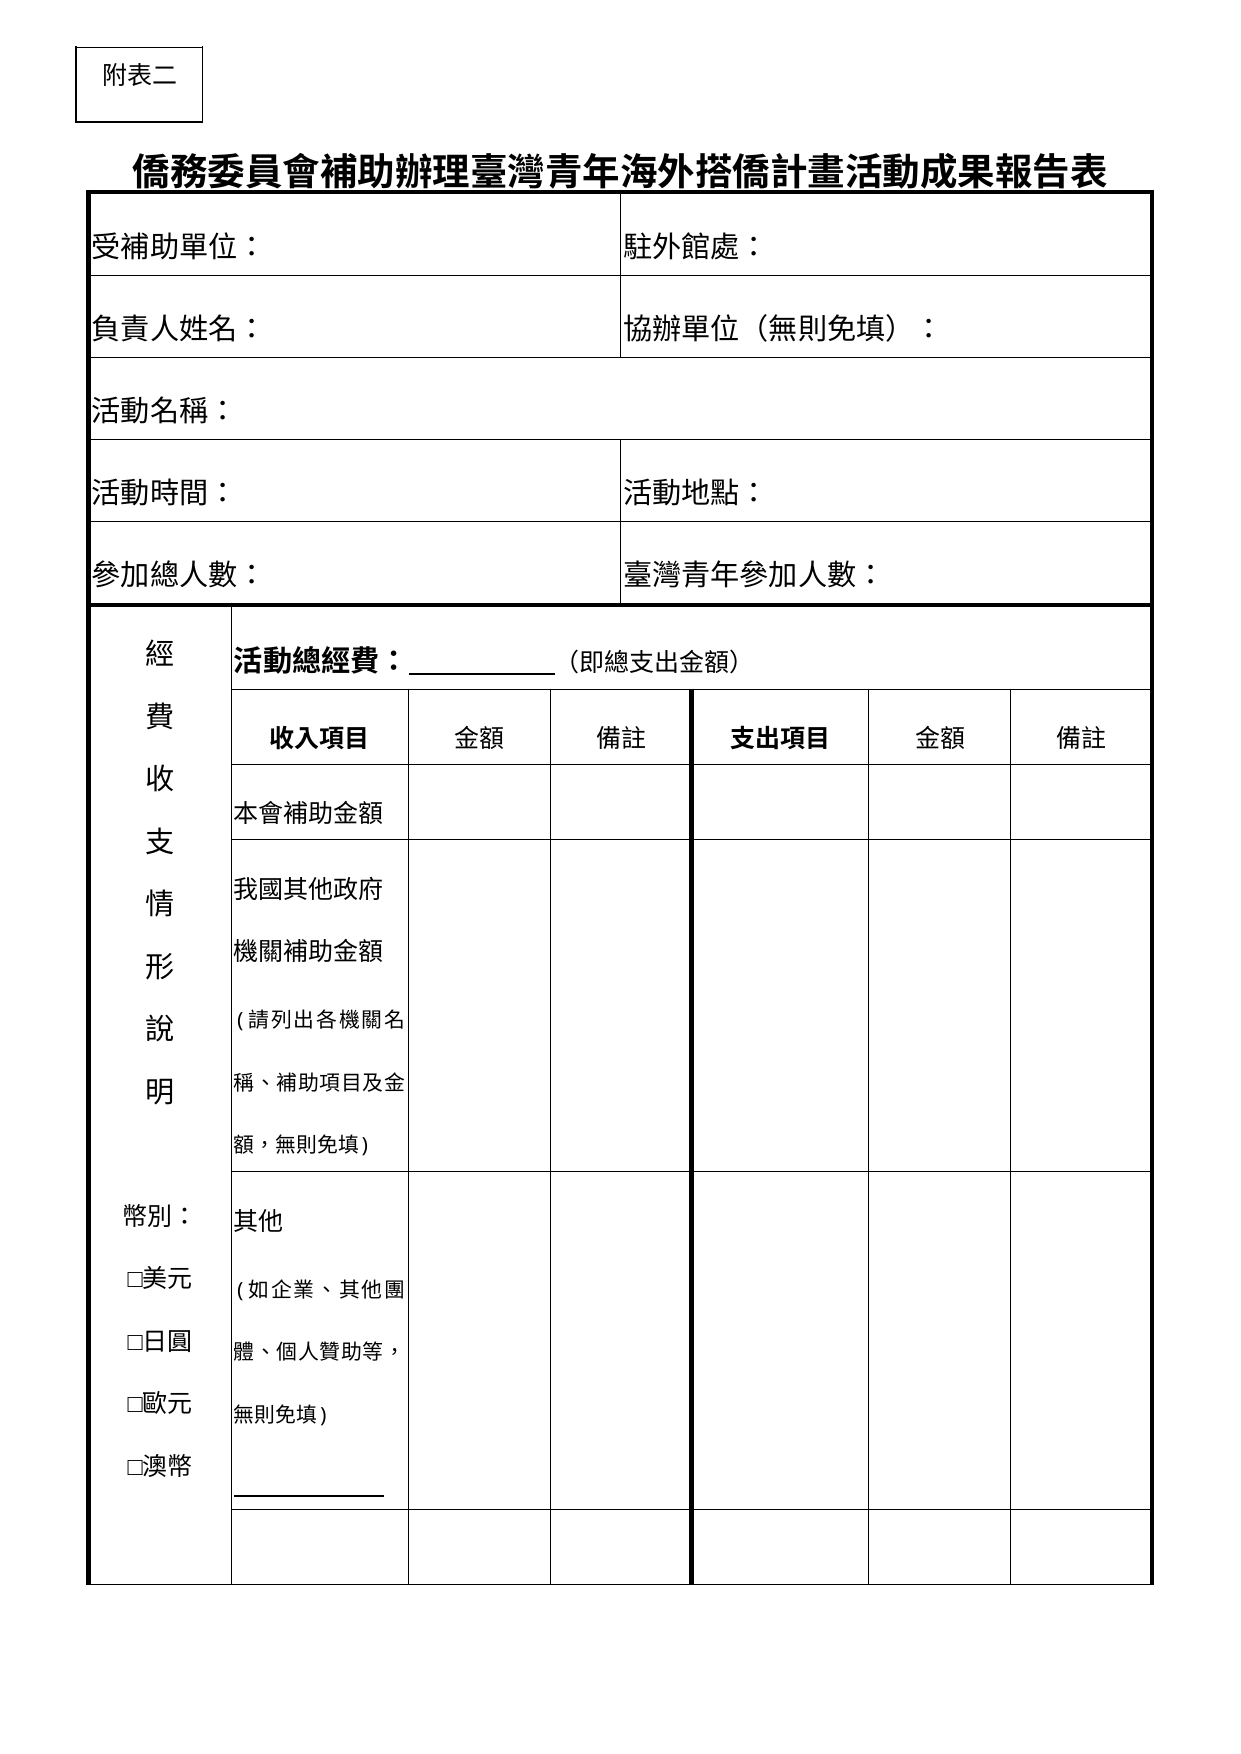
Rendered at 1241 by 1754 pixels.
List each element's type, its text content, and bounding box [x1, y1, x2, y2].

text 附表二 [92, 55, 187, 92]
table_cell [694, 1510, 868, 1584]
table_cell [551, 1510, 689, 1584]
table_cell [232, 1510, 408, 1584]
table_cell 本會補助金額 [232, 765, 408, 839]
table_cell 活動名稱： [91, 358, 1150, 439]
table_header 受補助單位： [91, 194, 620, 275]
table_cell [551, 840, 689, 1171]
table_cell 收入項目 [232, 690, 408, 764]
table_cell [409, 1172, 550, 1509]
table_cell 備註 [551, 690, 689, 764]
table_cell 金額 [869, 690, 1010, 764]
table_cell 其他 (如企業、其他團體、個人贊助等，無則免填) [232, 1172, 408, 1509]
table_cell [694, 765, 868, 839]
table_cell [694, 840, 868, 1171]
table_cell 金額 [409, 690, 550, 764]
table_cell 備註 [1011, 690, 1150, 764]
table_cell 臺灣青年參加人數： [621, 522, 1150, 602]
table_cell 參加總人數： [91, 522, 620, 602]
table_cell 協辦單位（無則免填）： [621, 276, 1150, 357]
table_cell 活動地點： [621, 440, 1150, 521]
table_cell [869, 1172, 1010, 1509]
table_cell 活動時間： [91, 440, 620, 521]
table_cell [551, 1172, 689, 1509]
table_cell [1011, 1172, 1150, 1509]
table_cell [1011, 840, 1150, 1171]
table_cell [869, 1510, 1010, 1584]
table_cell [409, 1510, 550, 1584]
table_cell 支出項目 [694, 690, 868, 764]
table_cell 經 費 收 支 情 形 說 明 幣別： □美元 □日圓 □歐元 □澳幣 [91, 607, 231, 1584]
table_cell [694, 1172, 868, 1509]
table_cell 我國其他政府機關補助金額 (請列出各機關名稱、補助項目及金額，無則免填) [232, 840, 408, 1171]
table_cell [551, 765, 689, 839]
table_cell [1011, 1510, 1150, 1584]
table_header 駐外館處： [621, 194, 1150, 275]
table_cell 負責人姓名： [91, 276, 620, 357]
text [77, 48, 202, 121]
table_cell [409, 765, 550, 839]
table_cell [409, 840, 550, 1171]
table_cell [1011, 765, 1150, 839]
table_cell [869, 840, 1010, 1171]
text 僑務委員會補助辦理臺灣青年海外搭僑計畫活動成果報告表 [88, 127, 1152, 189]
table_cell [869, 765, 1010, 839]
table_cell 活動總經費： （即總支出金額） [232, 607, 1150, 688]
